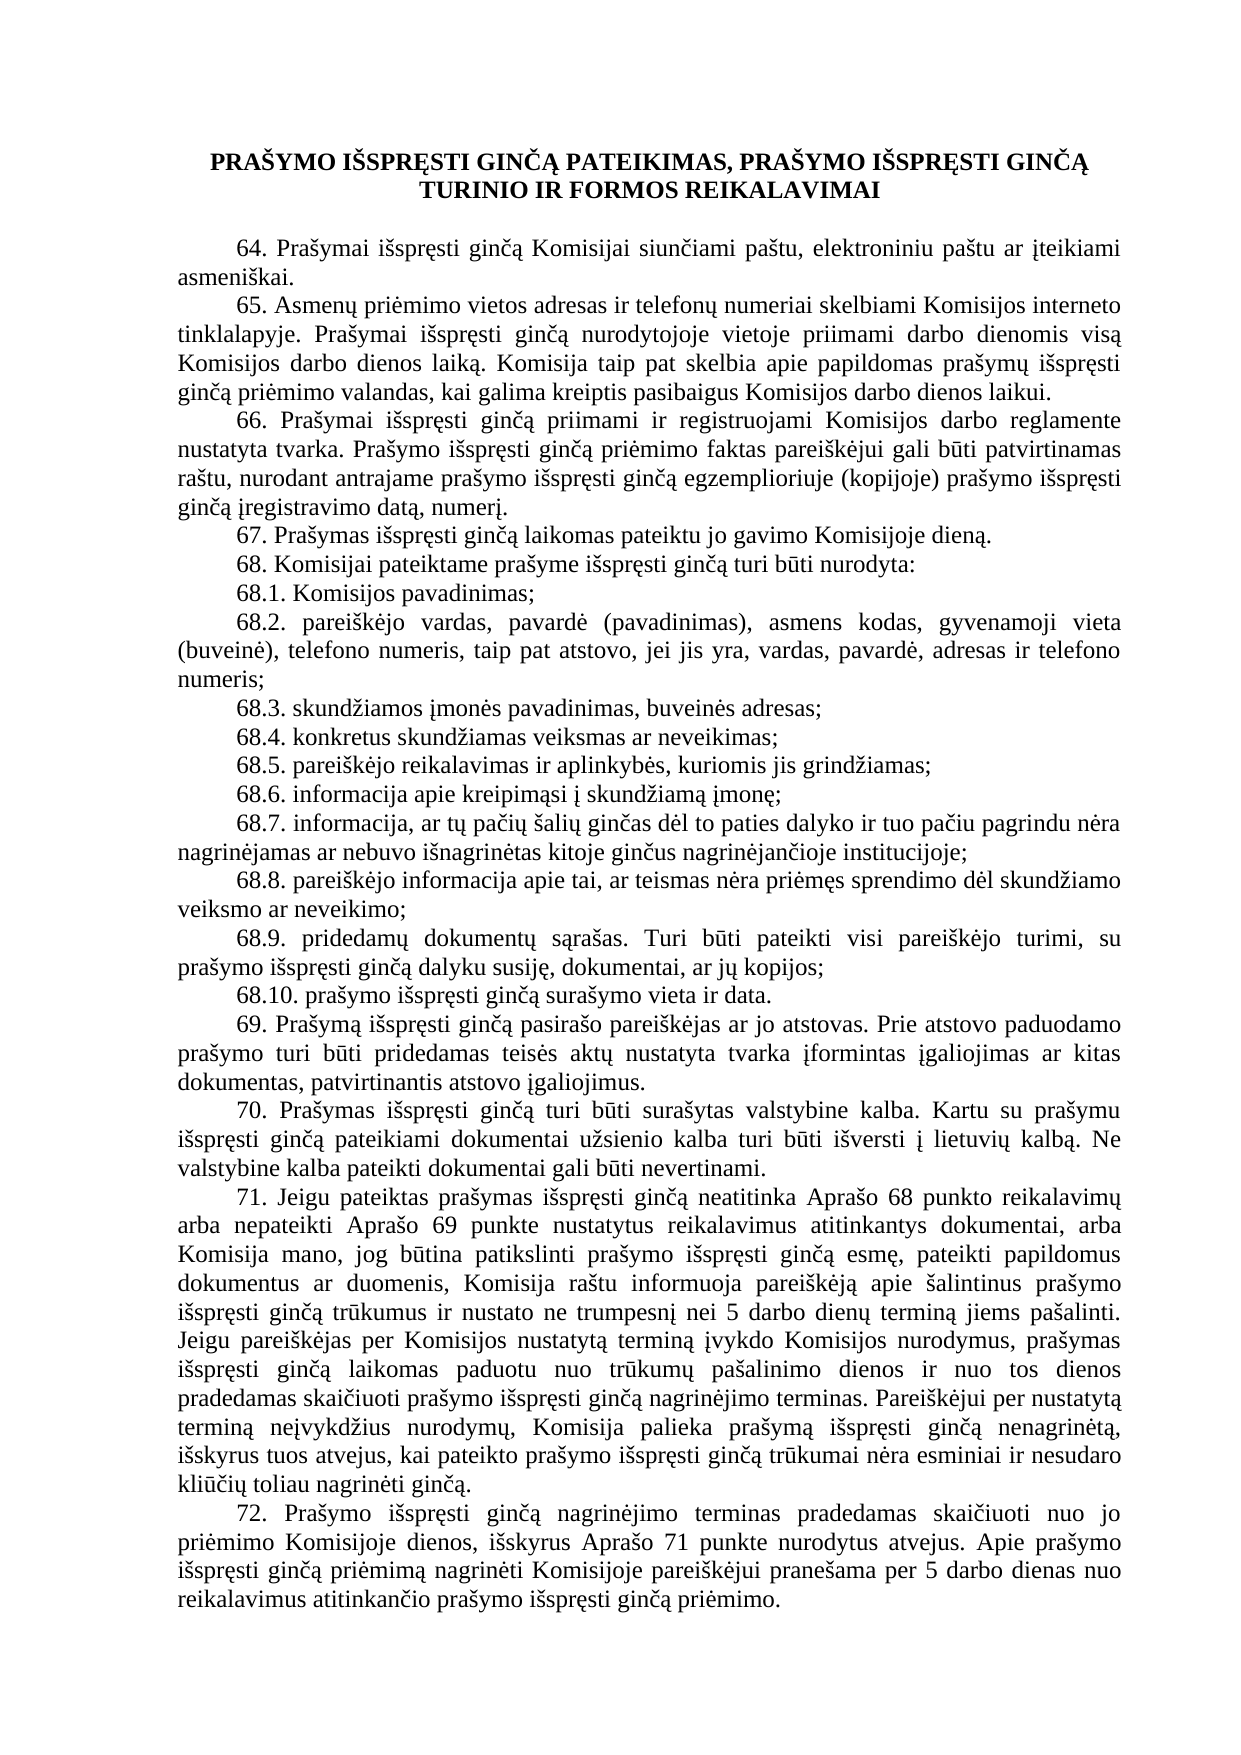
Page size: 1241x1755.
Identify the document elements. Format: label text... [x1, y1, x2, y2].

text 68.5. pareiškėjo reikalavimas ir aplinkybės, kuriomis jis grindžiamas; [177, 751, 1122, 779]
text 69. Prašymą išspręsti ginčą pasirašo pareiškėjas ar jo atstovas. Prie atstovo paduodamo prašymo turi būti pridedamas teisės aktų nustatyta tvarka įformintas įgaliojimas ar kitas dokumentas, patvirtinantis atstovo įgaliojimus. [177, 1009, 1122, 1096]
text 66. Prašymai išspręsti ginčą priimami ir registruojami Komisijos darbo reglamente nustatyta tvarka. Prašymo išspręsti ginčą priėmimo faktas pareiškėjui gali būti patvirtinamas raštu, nurodant antrajame prašymo išspręsti ginčą egzemplioriuje (kopijoje) prašymo išspręsti ginčą įregistravimo datą, numerį. [177, 406, 1122, 521]
text 67. Prašymas išspręsti ginčą laikomas pateiktu jo gavimo Komisijoje dieną. [177, 521, 1122, 549]
text 68.10. prašymo išspręsti ginčą surašymo vieta ir data. [177, 981, 1122, 1009]
text 68.1. Komisijos pavadinimas; [177, 578, 1122, 607]
text 68.8. pareiškėjo informacija apie tai, ar teismas nėra priėmęs sprendimo dėl skundžiamo veiksmo ar neveikimo; [177, 866, 1122, 923]
text 68.4. konkretus skundžiamas veiksmas ar neveikimas; [177, 722, 1122, 751]
text 68.3. skundžiamos įmonės pavadinimas, buveinės adresas; [177, 693, 1122, 722]
text PRAŠYMO IŠSPRĘSTI GINČĄ PATEIKIMAS, PRAŠYMO IŠSPRĘSTI GINČĄ TURINIO IR FORMOS REIKALAVIMAI [177, 147, 1122, 204]
text 68.7. informacija, ar tų pačių šalių ginčas dėl to paties dalyko ir tuo pačiu pagrindu nėra nagrinėjamas ar nebuvo išnagrinėtas kitoje ginčus nagrinėjančioje institucijoje; [177, 808, 1122, 866]
text 65. Asmenų priėmimo vietos adresas ir telefonų numeriai skelbiami Komisijos interneto tinklalapyje. Prašymai išspręsti ginčą nurodytojoje vietoje priimami darbo dienomis visą Komisijos darbo dienos laiką. Komisija taip pat skelbia apie papildomas prašymų išspręsti ginčą priėmimo valandas, kai galima kreiptis pasibaigus Komisijos darbo dienos laikui. [177, 291, 1122, 406]
text 70. Prašymas išspręsti ginčą turi būti surašytas valstybine kalba. Kartu su prašymu išspręsti ginčą pateikiami dokumentai užsienio kalba turi būti išversti į lietuvių kalbą. Ne valstybine kalba pateikti dokumentai gali būti nevertinami. [177, 1096, 1122, 1182]
text 68. Komisijai pateiktame prašyme išspręsti ginčą turi būti nurodyta: [177, 549, 1122, 578]
text 72. Prašymo išspręsti ginčą nagrinėjimo terminas pradedamas skaičiuoti nuo jo priėmimo Komisijoje dienos, išskyrus Aprašo 71 punkte nurodytus atvejus. Apie prašymo išspręsti ginčą priėmimą nagrinėti Komisijoje pareiškėjui pranešama per 5 darbo dienas nuo reikalavimus atitinkančio prašymo išspręsti ginčą priėmimo. [177, 1498, 1122, 1613]
text 71. Jeigu pateiktas prašymas išspręsti ginčą neatitinka Aprašo 68 punkto reikalavimų arba nepateikti Aprašo 69 punkte nustatytus reikalavimus atitinkantys dokumentai, arba Komisija mano, jog būtina patikslinti prašymo išspręsti ginčą esmę, pateikti papildomus dokumentus ar duomenis, Komisija raštu informuoja pareiškėją apie šalintinus prašymo išspręsti ginčą trūkumus ir nustato ne trumpesnį nei 5 darbo dienų terminą jiems pašalinti. Jeigu pareiškėjas per Komisijos nustatytą terminą įvykdo Komisijos nurodymus, prašymas išspręsti ginčą laikomas paduotu nuo trūkumų pašalinimo dienos ir nuo tos dienos pradedamas skaičiuoti prašymo išspręsti ginčą nagrinėjimo terminas. Pareiškėjui per nustatytą terminą neįvykdžius nurodymų, Komisija palieka prašymą išspręsti ginčą nenagrinėtą, išskyrus tuos atvejus, kai pateikto prašymo išspręsti ginčą trūkumai nėra esminiai ir nesudaro kliūčių toliau nagrinėti ginčą. [177, 1182, 1122, 1498]
text 68.9. pridedamų dokumentų sąrašas. Turi būti pateikti visi pareiškėjo turimi, su prašymo išspręsti ginčą dalyku susiję, dokumentai, ar jų kopijos; [177, 923, 1122, 981]
text 68.2. pareiškėjo vardas, pavardė (pavadinimas), asmens kodas, gyvenamoji vieta (buveinė), telefono numeris, taip pat atstovo, jei jis yra, vardas, pavardė, adresas ir telefono numeris; [177, 607, 1122, 693]
text 64. Prašymai išspręsti ginčą Komisijai siunčiami paštu, elektroniniu paštu ar įteikiami asmeniškai. [177, 233, 1122, 291]
text 68.6. informacija apie kreipimąsi į skundžiamą įmonę; [177, 779, 1122, 808]
